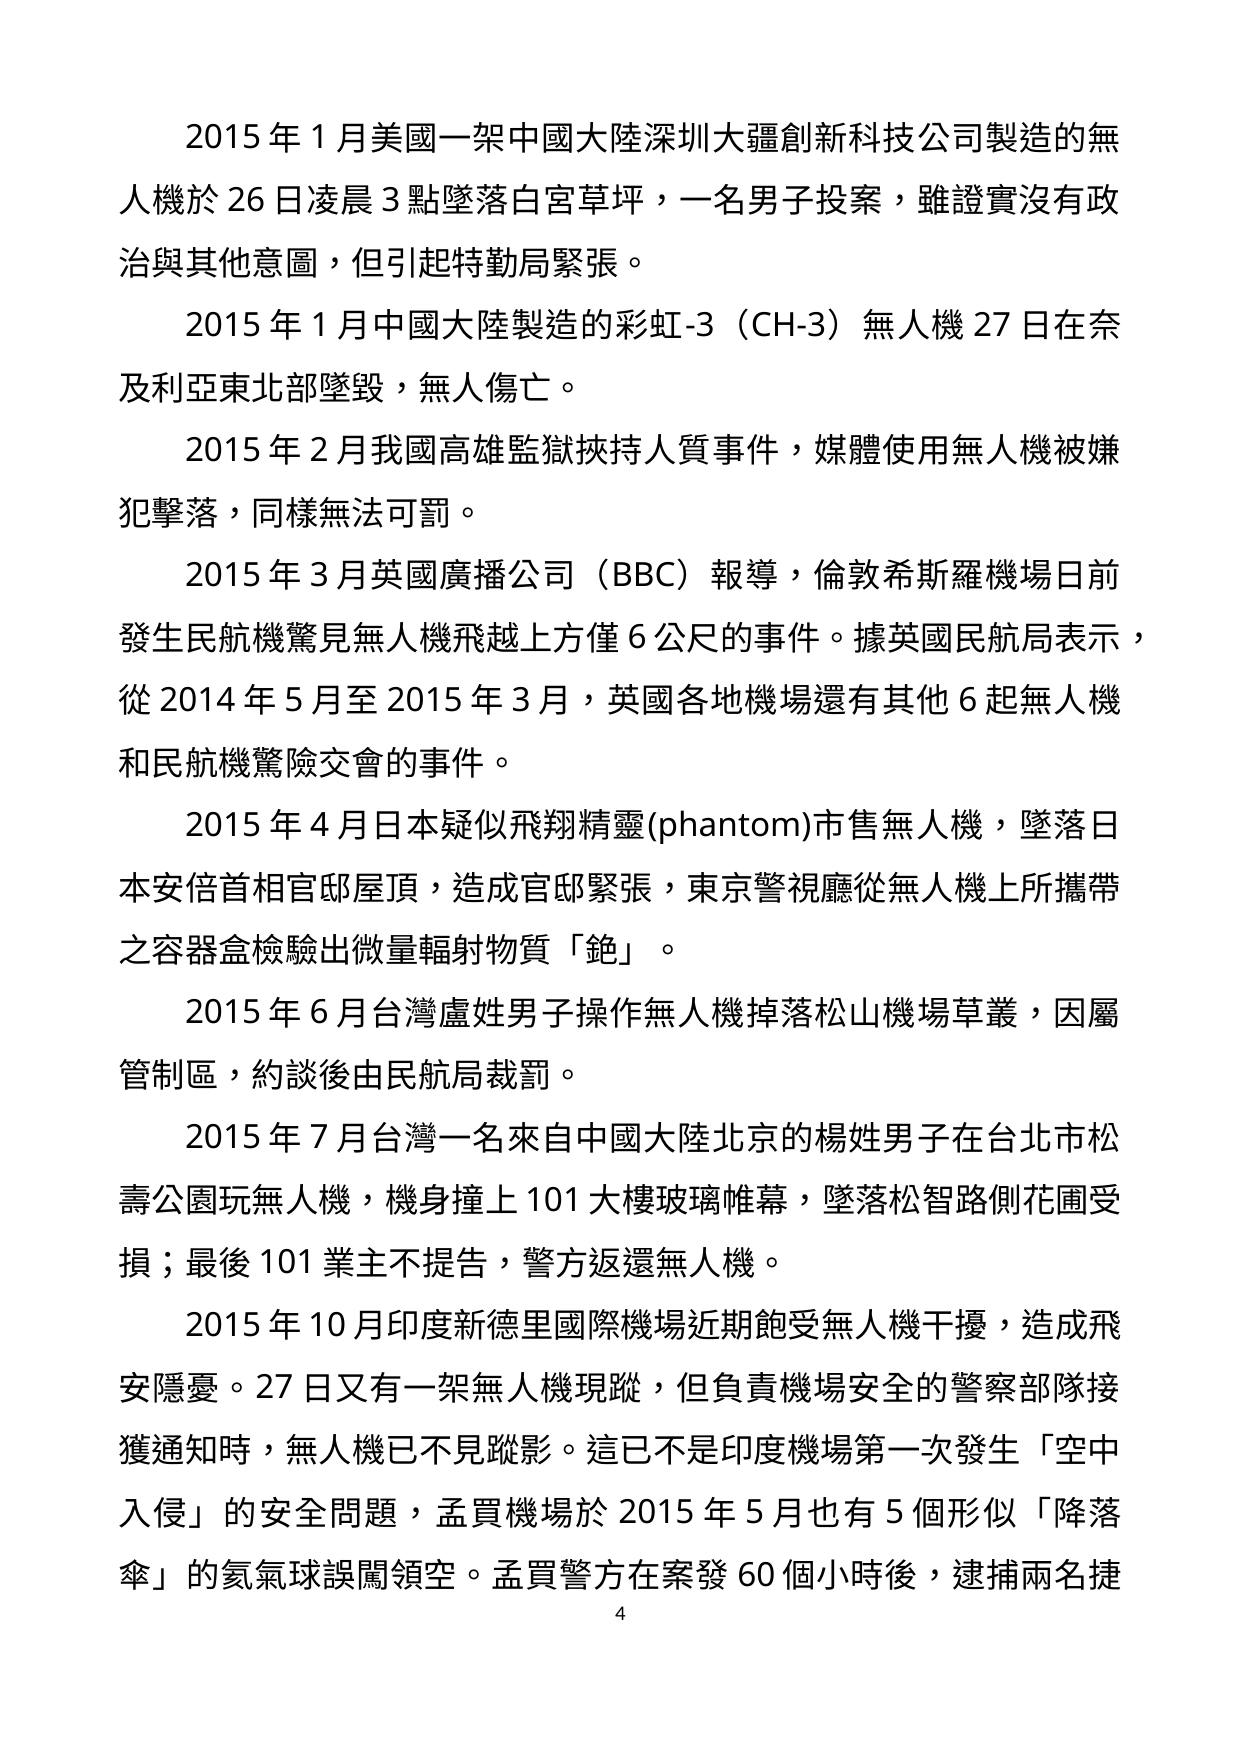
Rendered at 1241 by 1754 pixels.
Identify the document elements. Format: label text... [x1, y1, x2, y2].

text 2015年4月日本疑似飛翔精靈(phantom)市售無人機，墜落日本安倍首相官邸屋頂，造成官邸緊張，東京警視廳從無人機上所攜帶之容器盒檢驗出微量輻射物質「銫」。 [118, 782, 1122, 969]
text 2015年1月中國大陸製造的彩虹-3（CH-3）無人機27日在奈及利亞東北部墜毀，無人傷亡。 [118, 282, 1122, 407]
text 2015年3月英國廣播公司（BBC）報導，倫敦希斯羅機場日前發生民航機驚見無人機飛越上方僅6公尺的事件。據英國民航局表示，從2014年5月至2015年3月，英國各地機場還有其他6起無人機和民航機驚險交會的事件。 [118, 532, 1122, 782]
text 2015年2月我國高雄監獄挾持人質事件，媒體使用無人機被嫌犯擊落，同樣無法可罰。 [118, 407, 1122, 532]
text 2015年7月台灣一名來自中國大陸北京的楊姓男子在台北市松壽公園玩無人機，機身撞上101大樓玻璃帷幕，墜落松智路側花圃受損；最後101業主不提告，警方返還無人機。 [118, 1094, 1122, 1282]
text 2015年10月印度新德里國際機場近期飽受無人機干擾，造成飛安隱憂。27日又有一架無人機現蹤，但負責機場安全的警察部隊接獲通知時，無人機已不見蹤影。這已不是印度機場第一次發生「空中入侵」的安全問題，孟買機場於2015年5月也有5個形似「降落傘」的氦氣球誤闖領空。孟買警方在案發60個小時後，逮捕兩名捷達航空的機師，他們當時想在機場測試操作剛獲得的促銷商品氦氣球，但在被發現後，讓氦氣球「起飛棄置」，因而嚴重影響飛行安全。 [118, 1282, 1122, 1594]
text 2015年1月美國一架中國大陸深圳大疆創新科技公司製造的無人機於26日凌晨3點墜落白宮草坪，一名男子投案，雖證實沒有政治與其他意圖，但引起特勤局緊張。 [118, 94, 1122, 282]
text 2015年6月台灣盧姓男子操作無人機掉落松山機場草叢，因屬管制區，約談後由民航局裁罰。 [118, 969, 1122, 1094]
